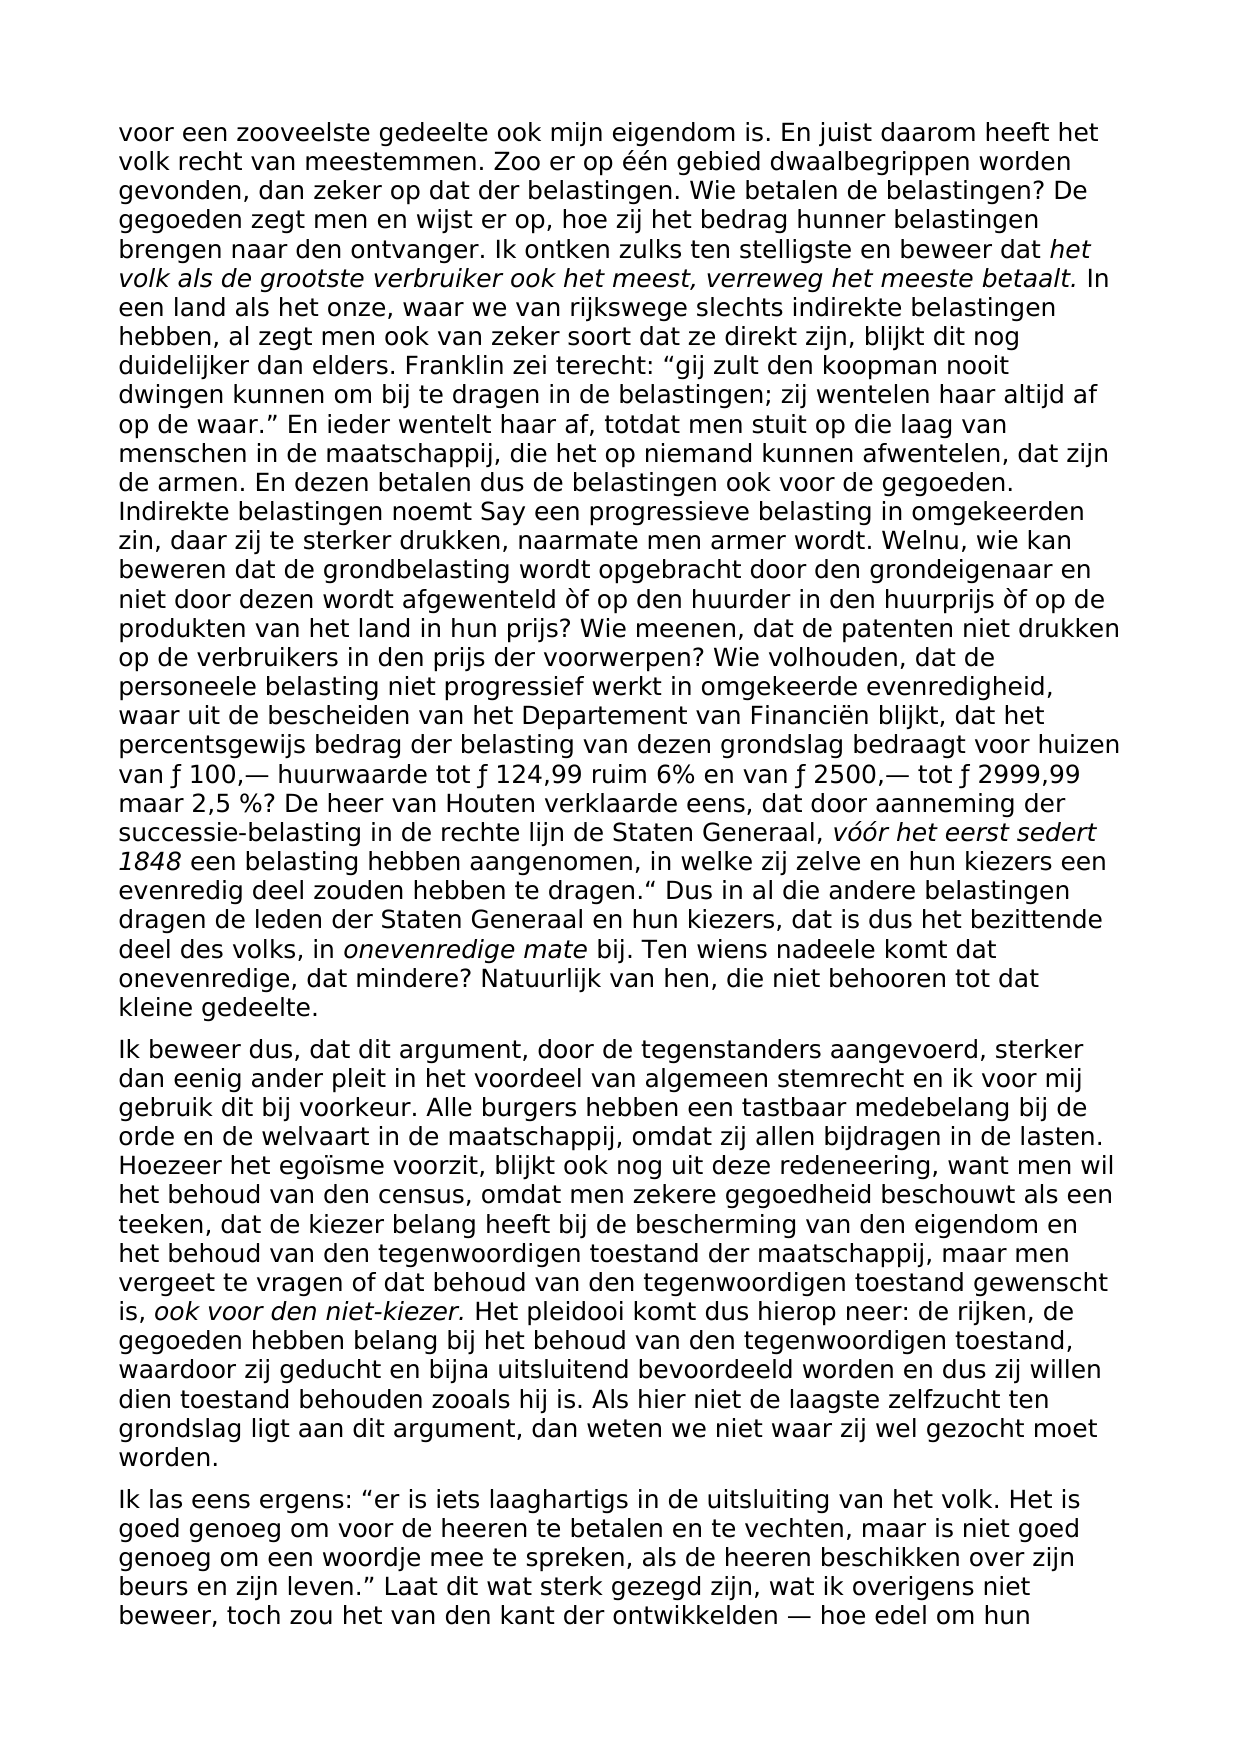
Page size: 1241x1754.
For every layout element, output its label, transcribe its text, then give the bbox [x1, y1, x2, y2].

text voor een zooveelste gedeelte ook mijn eigendom is. En juist daarom heeft het volk recht van meestemmen. Zoo er op één gebied dwaalbegrippen worden gevonden, dan zeker op dat der belastingen. Wie betalen de belastingen? De gegoeden zegt men en wijst er op, hoe zij het bedrag hunner belastingen brengen naar den ontvanger. Ik ontken zulks ten stelligste en beweer dat het volk als de grootste verbruiker ook het meest, verreweg het meeste betaalt. In een land als het onze, waar we van rijkswege slechts indirekte belastingen hebben, al zegt men ook van zeker soort dat ze direkt zijn, blijkt dit nog duidelijker dan elders. Franklin zei terecht: “gij zult den koopman nooit dwingen kunnen om bij te dragen in de belastingen; zij wentelen haar altijd af op de waar.” En ieder wentelt haar af, totdat men stuit op die laag van menschen in de maatschappij, die het op niemand kunnen afwentelen, dat zijn de armen. En dezen betalen dus de belastingen ook voor de gegoeden. Indirekte belastingen noemt Say een progressieve belasting in omgekeerden zin, daar zij te sterker drukken, naarmate men armer wordt. Welnu, wie kan beweren dat de grondbelasting wordt opgebracht door den grondeigenaar en niet door dezen wordt afgewenteld òf op den huurder in den huurprijs òf op de produkten van het land in hun prijs? Wie meenen, dat de patenten niet drukken op de verbruikers in den prijs der voorwerpen? Wie volhouden, dat de personeele belasting niet progressief werkt in omgekeerde evenredigheid, waar uit de bescheiden van het Departement van Financiën blijkt, dat het percentsgewijs bedrag der belasting van dezen grondslag bedraagt voor huizen van ƒ 100,— huurwaarde tot ƒ 124,99 ruim 6% en van ƒ 2500,— tot ƒ 2999,99 maar 2,5 %? De heer van Houten verklaarde eens, dat door aanneming der successie-belasting in de rechte lijn de Staten Generaal, vóór het eerst sedert 1848 een belasting hebben aangenomen, in welke zij zelve en hun kiezers een evenredig deel zouden hebben te dragen.“ Dus in al die andere belastingen dragen de leden der Staten Generaal en hun kiezers, dat is dus het bezittende deel des volks, in onevenredige mate bij. Ten wiens nadeele komt dat onevenredige, dat mindere? Natuurlijk van hen, die niet behooren tot dat kleine gedeelte. [118, 118, 1122, 1022]
text Ik las eens ergens: “er is iets laaghartigs in de uitsluiting van het volk. Het is goed genoeg om voor de heeren te betalen en te vechten, maar is niet goed genoeg om een woordje mee te spreken, als de heeren beschikken over zijn beurs en zijn leven.” Laat dit wat sterk gezegd zijn, wat ik overigens niet beweer, toch zou het van den kant der ontwikkelden — hoe edel om hun [118, 1485, 1122, 1631]
text Ik beweer dus, dat dit argument, door de tegenstanders aangevoerd, sterker dan eenig ander pleit in het voordeel van algemeen stemrecht en ik voor mij gebruik dit bij voorkeur. Alle burgers hebben een tastbaar medebelang bij de orde en de welvaart in de maatschappij, omdat zij allen bijdragen in de lasten. Hoezeer het egoïsme voorzit, blijkt ook nog uit deze redeneering, want men wil het behoud van den census, omdat men zekere gegoedheid beschouwt als een teeken, dat de kiezer belang heeft bij de bescherming van den eigendom en het behoud van den tegenwoordigen toestand der maatschappij, maar men vergeet te vragen of dat behoud van den tegenwoordigen toestand gewenscht is, ook voor den niet-kiezer. Het pleidooi komt dus hierop neer: de rijken, de gegoeden hebben belang bij het behoud van den tegenwoordigen toestand, waardoor zij geducht en bijna uitsluitend bevoordeeld worden en dus zij willen dien toestand behouden zooals hij is. Als hier niet de laagste zelfzucht ten grondslag ligt aan dit argument, dan weten we niet waar zij wel gezocht moet worden. [118, 1035, 1122, 1472]
